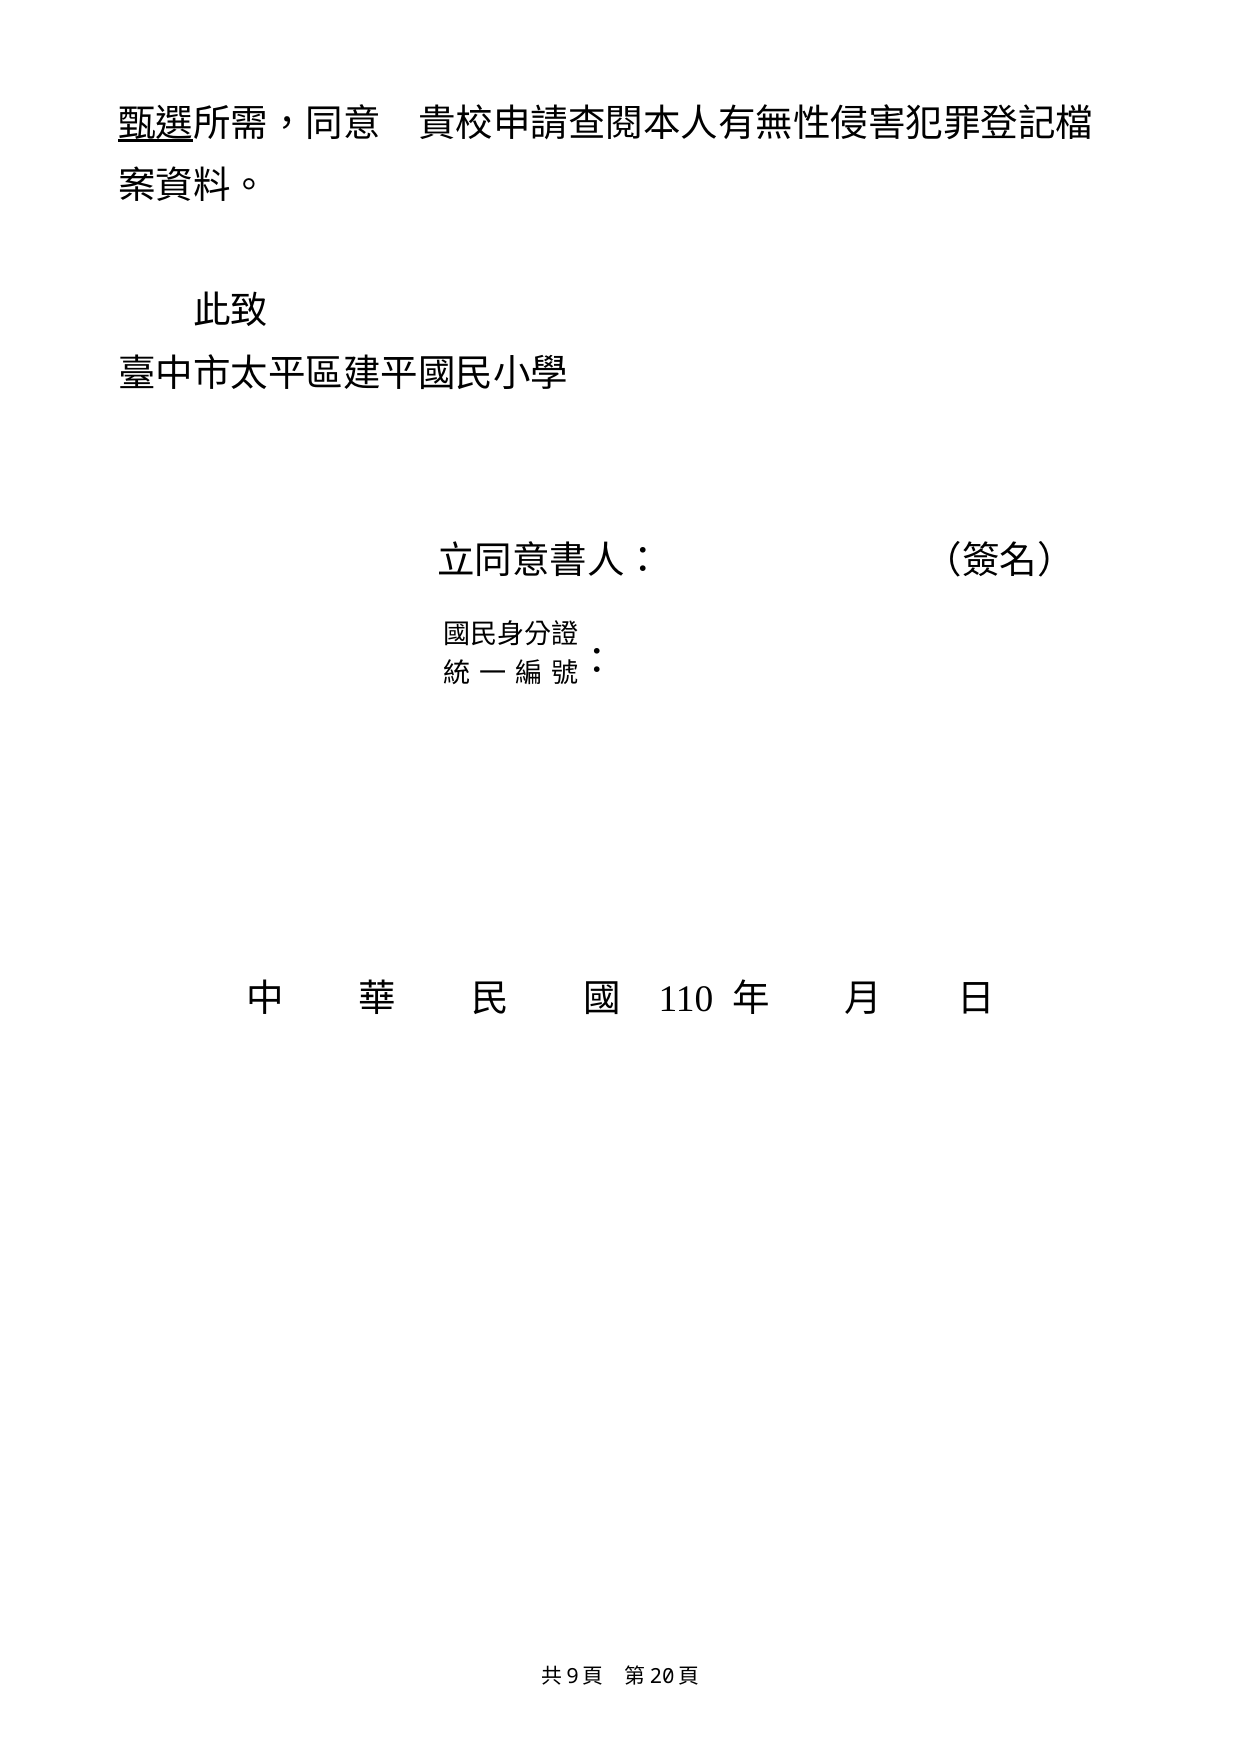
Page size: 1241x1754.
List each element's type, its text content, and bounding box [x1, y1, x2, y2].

text 甄選所需，同意 貴校申請查閱本人有無性侵害犯罪登記檔案資料。 [118, 78, 1122, 203]
text 國民身分證統一編號： [118, 578, 1122, 703]
text 臺中市太平區建平國民小學 [118, 328, 1122, 391]
text 此致 [118, 266, 1122, 328]
text 立同意書人： （簽名） [118, 516, 1122, 578]
text 中 華 民 國 110 年 月 日 [118, 953, 1122, 1016]
